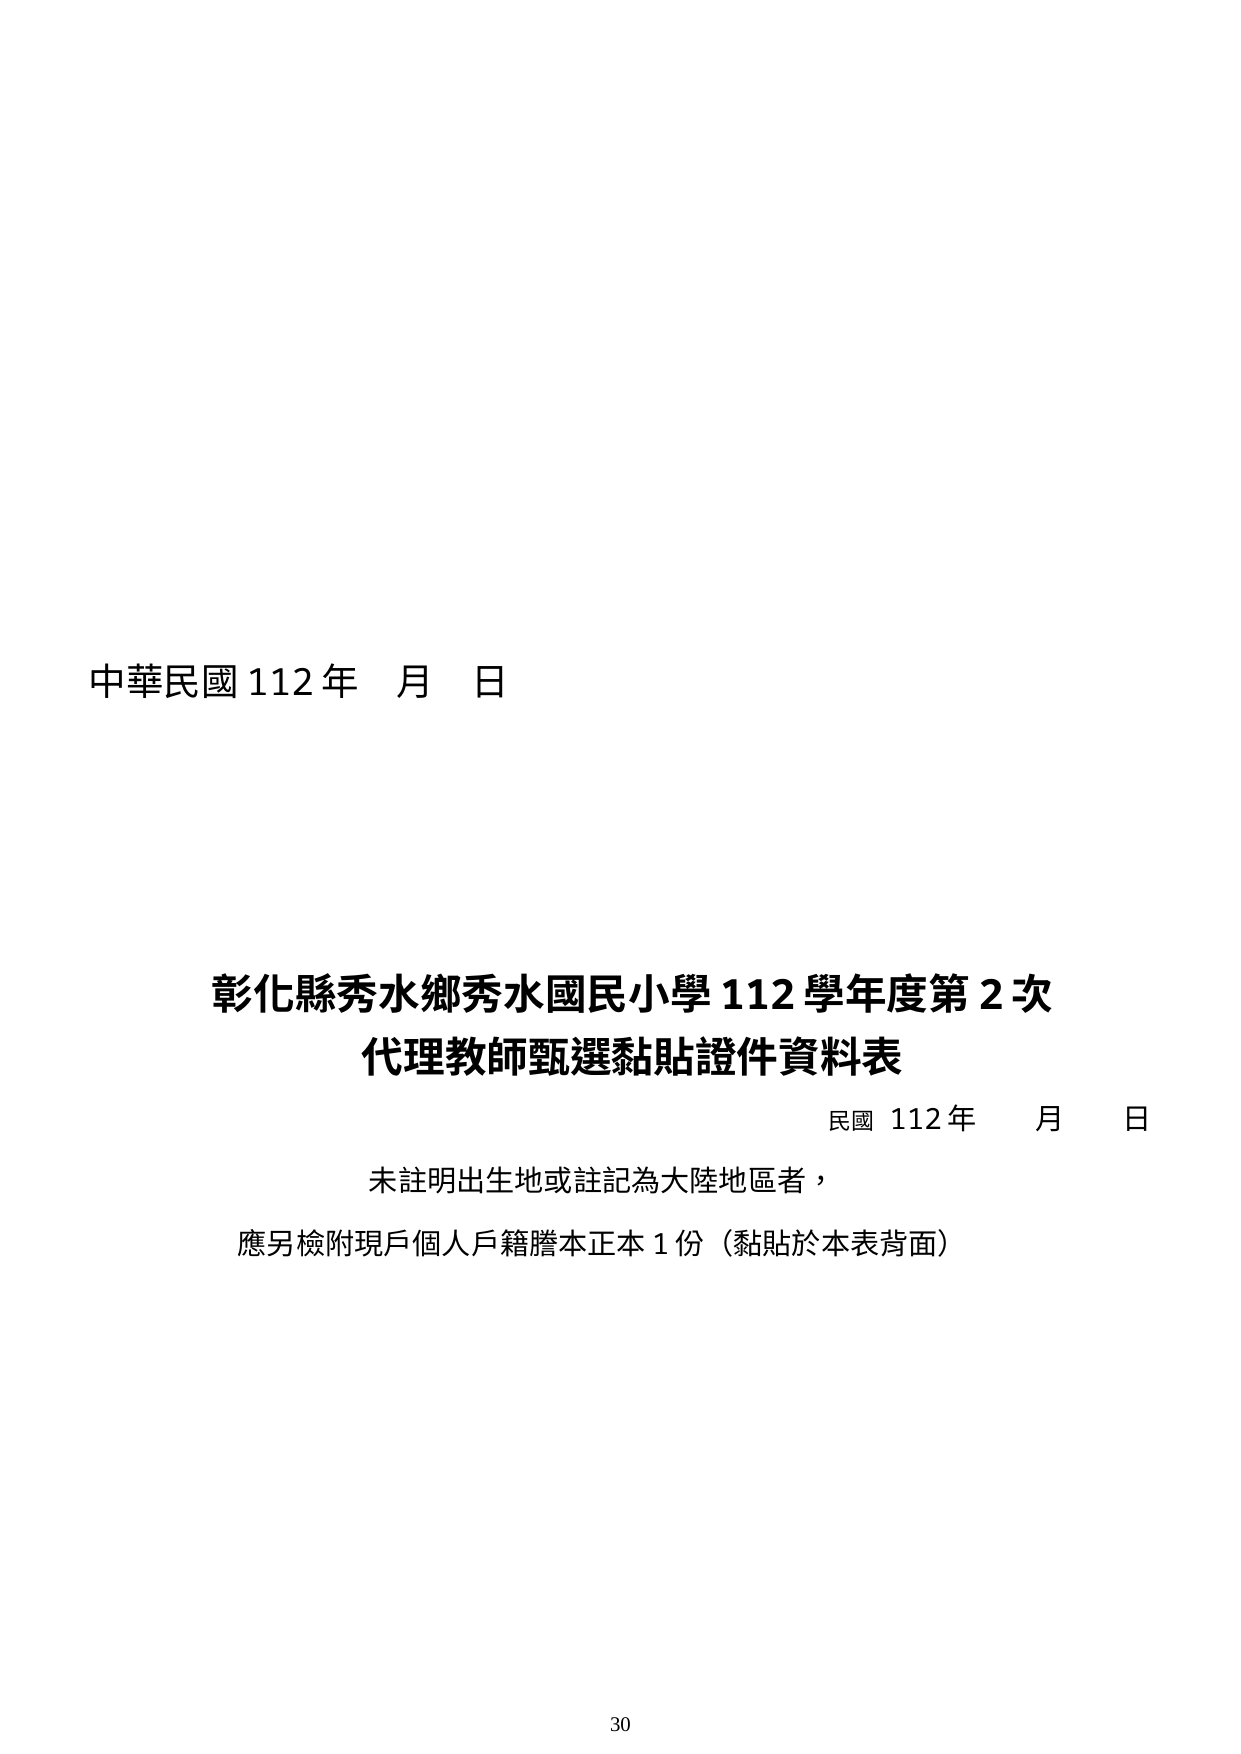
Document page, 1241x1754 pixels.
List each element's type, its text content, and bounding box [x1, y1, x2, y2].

text 中華民國112年 月 日 [89, 637, 1152, 700]
text 彰化縣秀水鄉秀水國民小學112學年度第2次 [89, 950, 1176, 1012]
text 民國 112年 月 日 [89, 1075, 1152, 1137]
text 未註明出生地或註記為大陸地區者， [89, 1137, 1115, 1200]
text 代理教師甄選黏貼證件資料表 [89, 1012, 1176, 1075]
text 應另檢附現戶個人戶籍謄本正本1份（黏貼於本表背面） [89, 1200, 1115, 1262]
